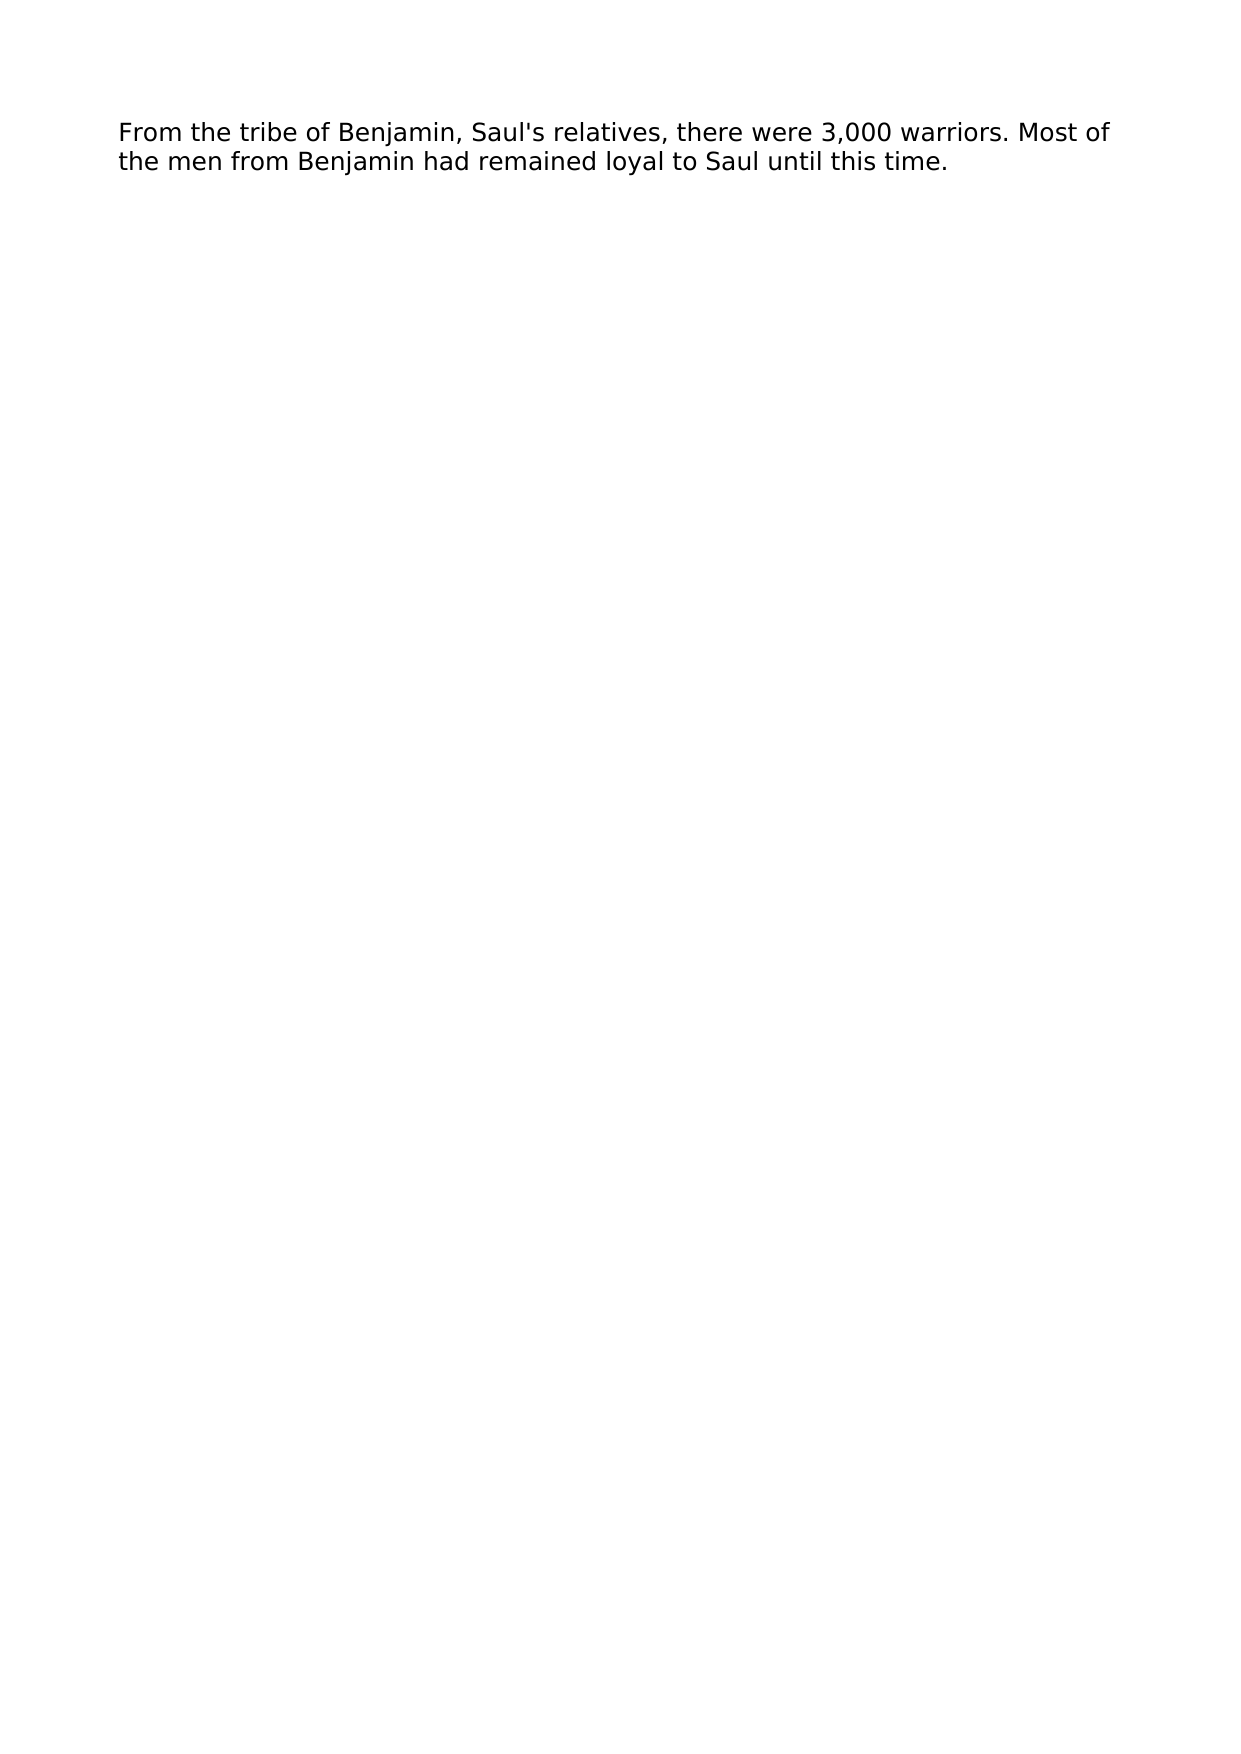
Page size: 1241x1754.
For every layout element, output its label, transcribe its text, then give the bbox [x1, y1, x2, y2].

text From the tribe of Benjamin, Saul's relatives, there were 3,000 warriors. Most of the men from Benjamin had remained loyal to Saul until this time. [118, 118, 1122, 176]
